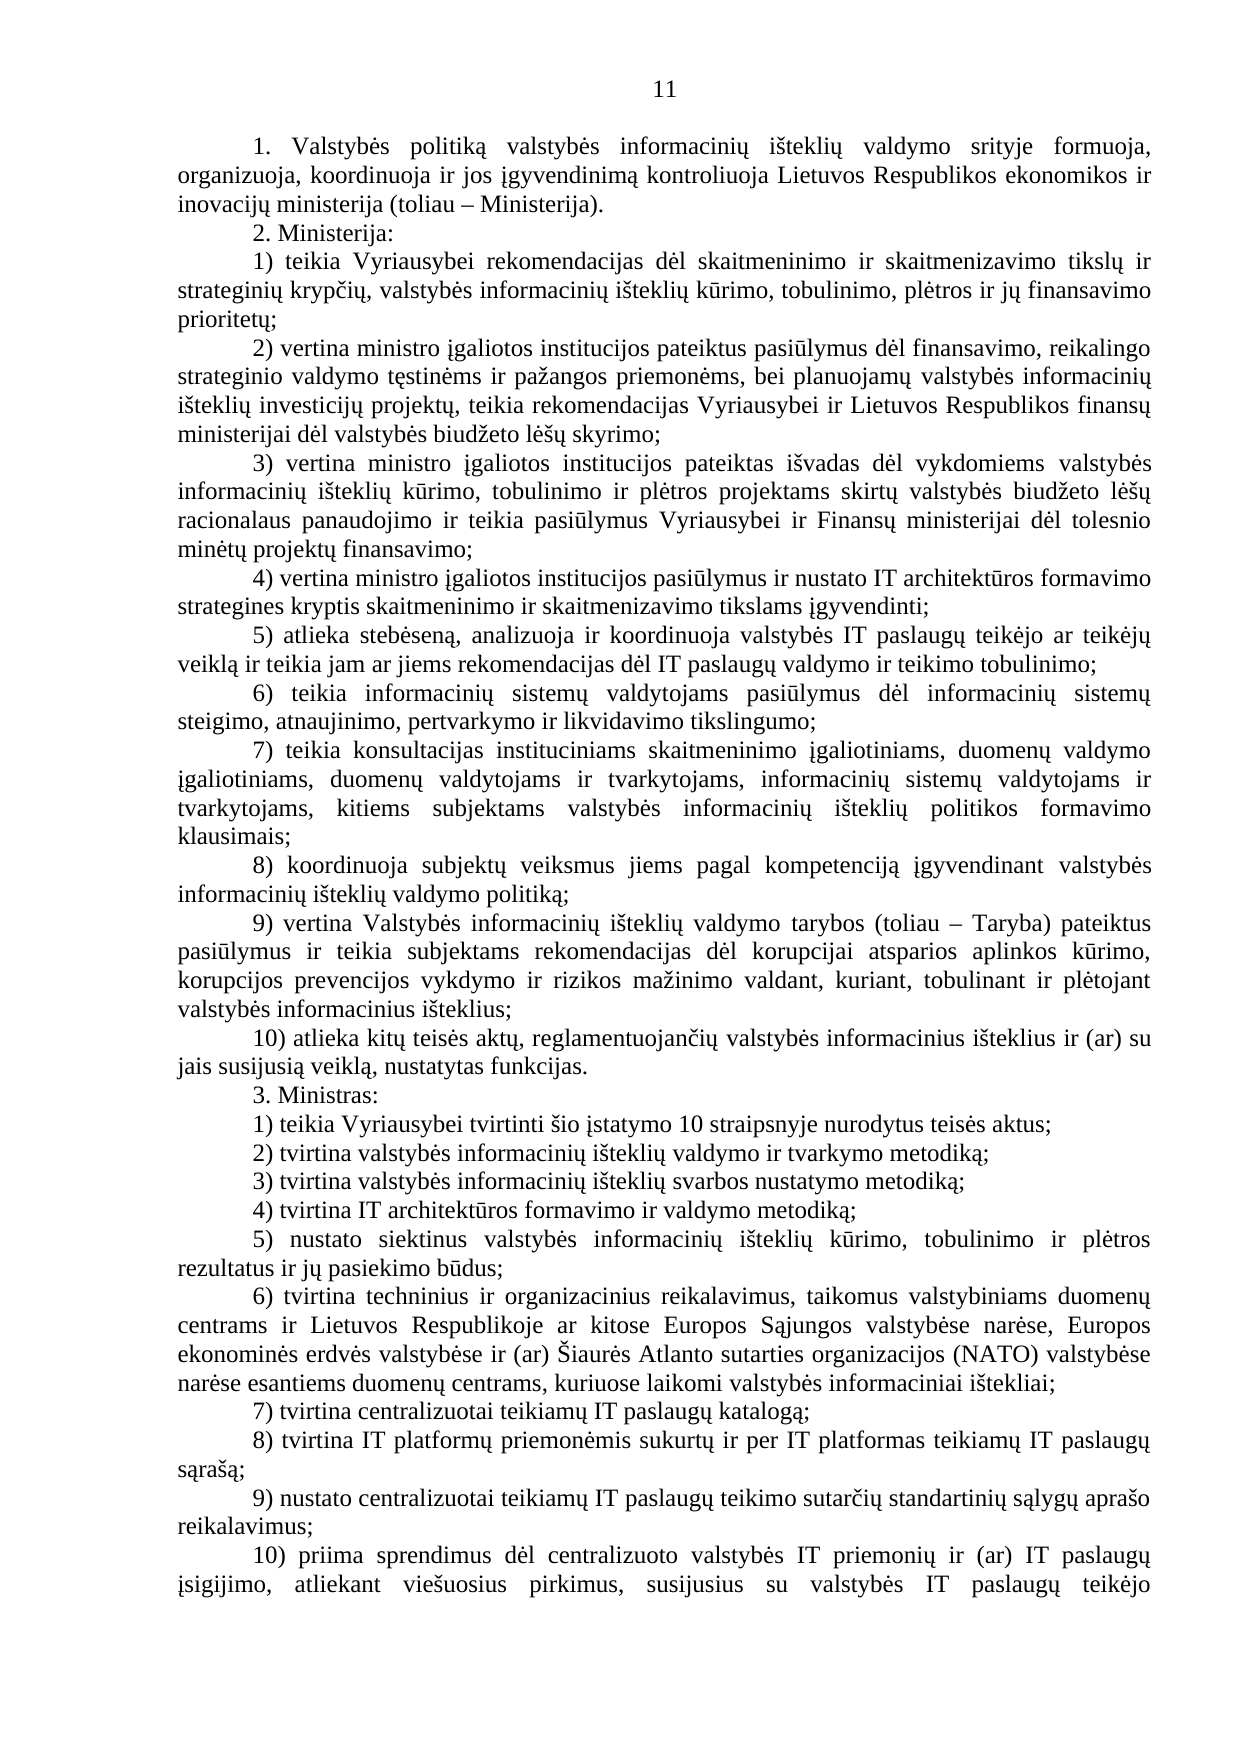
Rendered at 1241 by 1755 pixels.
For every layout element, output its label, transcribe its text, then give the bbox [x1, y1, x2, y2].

text 2. Ministerija: [177, 218, 1152, 246]
text 9) vertina Valstybės informacinių išteklių valdymo tarybos (toliau – Taryba) pateiktus pasiūlymus ir teikia subjektams rekomendacijas dėl korupcijai atsparios aplinkos kūrimo, korupcijos prevencijos vykdymo ir rizikos mažinimo valdant, kuriant, tobulinant ir plėtojant valstybės informacinius išteklius; [177, 908, 1152, 1023]
text 7) teikia konsultacijas instituciniams skaitmeninimo įgaliotiniams, duomenų valdymo įgaliotiniams, duomenų valdytojams ir tvarkytojams, informacinių sistemų valdytojams ir tvarkytojams, kitiems subjektams valstybės informacinių išteklių politikos formavimo klausimais; [177, 735, 1152, 850]
text 6) tvirtina techninius ir organizacinius reikalavimus, taikomus valstybiniams duomenų centrams ir Lietuvos Respublikoje ar kitose Europos Sąjungos valstybėse narėse, Europos ekonominės erdvės valstybėse ir (ar) Šiaurės Atlanto sutarties organizacijos (NATO) valstybėse narėse esantiems duomenų centrams, kuriuose laikomi valstybės informaciniai ištekliai; [177, 1281, 1152, 1396]
text 8) koordinuoja subjektų veiksmus jiems pagal kompetenciją įgyvendinant valstybės informacinių išteklių valdymo politiką; [177, 850, 1152, 908]
text 1) teikia Vyriausybei rekomendacijas dėl skaitmeninimo ir skaitmenizavimo tikslų ir strateginių krypčių, valstybės informacinių išteklių kūrimo, tobulinimo, plėtros ir jų finansavimo prioritetų; [177, 246, 1152, 333]
text 8) tvirtina IT platformų priemonėmis sukurtų ir per IT platformas teikiamų IT paslaugų sąrašą; [177, 1425, 1152, 1483]
text 4) tvirtina IT architektūros formavimo ir valdymo metodiką; [177, 1195, 1152, 1224]
text 1) teikia Vyriausybei tvirtinti šio įstatymo 10 straipsnyje nurodytus teisės aktus; [177, 1109, 1152, 1138]
text 7) tvirtina centralizuotai teikiamų IT paslaugų katalogą; [177, 1396, 1152, 1425]
text 2) vertina ministro įgaliotos institucijos pateiktus pasiūlymus dėl finansavimo, reikalingo strateginio valdymo tęstinėms ir pažangos priemonėms, bei planuojamų valstybės informacinių išteklių investicijų projektų, teikia rekomendacijas Vyriausybei ir Lietuvos Respublikos finansų ministerijai dėl valstybės biudžeto lėšų skyrimo; [177, 333, 1152, 448]
text 4) vertina ministro įgaliotos institucijos pasiūlymus ir nustato IT architektūros formavimo strategines kryptis skaitmeninimo ir skaitmenizavimo tikslams įgyvendinti; [177, 563, 1152, 620]
text 6) teikia informacinių sistemų valdytojams pasiūlymus dėl informacinių sistemų steigimo, atnaujinimo, pertvarkymo ir likvidavimo tikslingumo; [177, 678, 1152, 735]
text 1. Valstybės politiką valstybės informacinių išteklių valdymo srityje formuoja, organizuoja, koordinuoja ir jos įgyvendinimą kontroliuoja Lietuvos Respublikos ekonomikos ir inovacijų ministerija (toliau – Ministerija). [177, 131, 1152, 218]
text 2) tvirtina valstybės informacinių išteklių valdymo ir tvarkymo metodiką; [177, 1138, 1152, 1166]
text 10) priima sprendimus dėl centralizuoto valstybės IT priemonių ir (ar) IT paslaugų įsigijimo, atliekant viešuosius pirkimus, susijusius su valstybės IT paslaugų teikėjo [177, 1540, 1152, 1598]
text 3) vertina ministro įgaliotos institucijos pateiktas išvadas dėl vykdomiems valstybės informacinių išteklių kūrimo, tobulinimo ir plėtros projektams skirtų valstybės biudžeto lėšų racionalaus panaudojimo ir teikia pasiūlymus Vyriausybei ir Finansų ministerijai dėl tolesnio minėtų projektų finansavimo; [177, 448, 1152, 563]
text 3) tvirtina valstybės informacinių išteklių svarbos nustatymo metodiką; [177, 1166, 1152, 1195]
text 5) atlieka stebėseną, analizuoja ir koordinuoja valstybės IT paslaugų teikėjo ar teikėjų veiklą ir teikia jam ar jiems rekomendacijas dėl IT paslaugų valdymo ir teikimo tobulinimo; [177, 620, 1152, 678]
text 9) nustato centralizuotai teikiamų IT paslaugų teikimo sutarčių standartinių sąlygų aprašo reikalavimus; [177, 1483, 1152, 1540]
text 5) nustato siektinus valstybės informacinių išteklių kūrimo, tobulinimo ir plėtros rezultatus ir jų pasiekimo būdus; [177, 1224, 1152, 1281]
text 3. Ministras: [177, 1080, 1152, 1109]
text 10) atlieka kitų teisės aktų, reglamentuojančių valstybės informacinius išteklius ir (ar) su jais susijusią veiklą, nustatytas funkcijas. [177, 1023, 1152, 1080]
